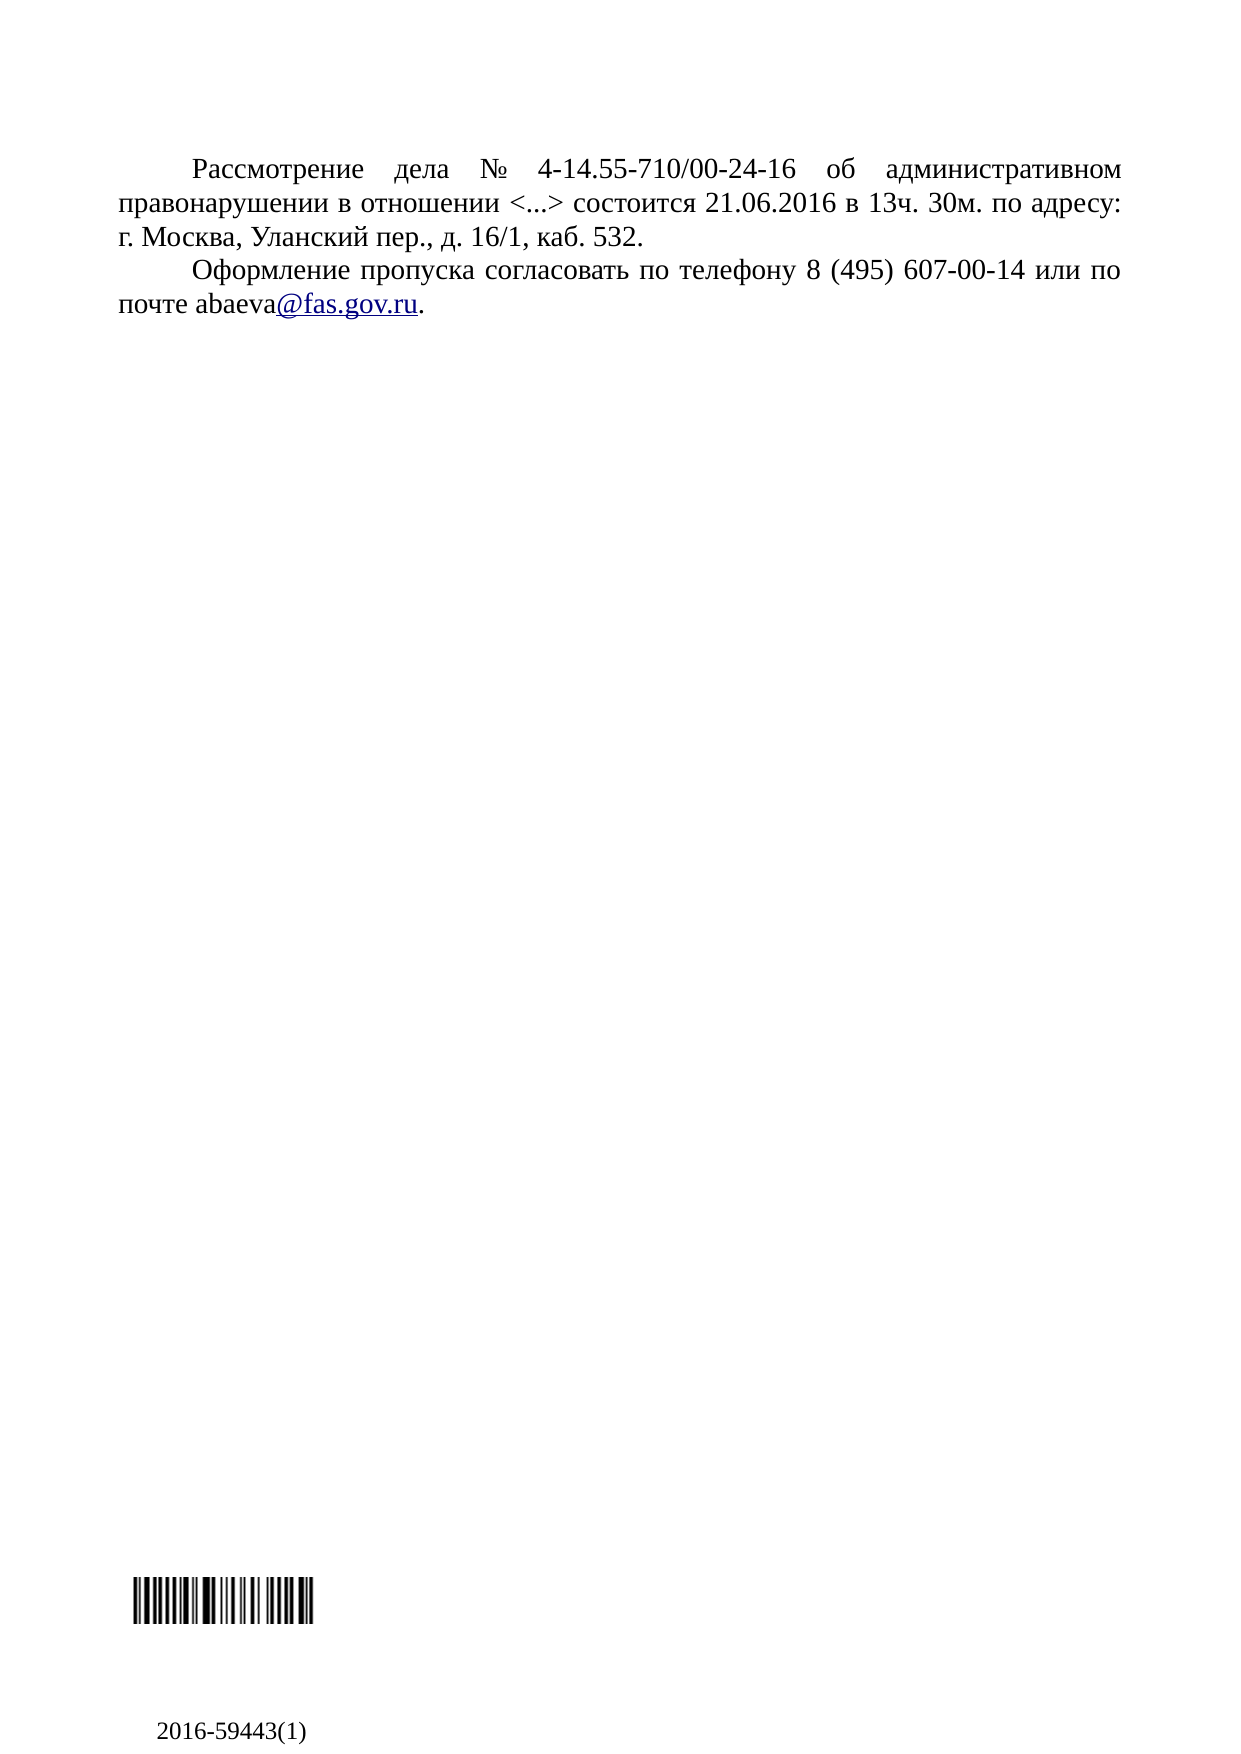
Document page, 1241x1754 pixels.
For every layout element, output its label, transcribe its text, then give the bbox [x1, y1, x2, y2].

picture [118, 1577, 331, 1624]
text Рассмотрение дела № 4-14.55-710/00-24-16 об административном правонарушении в отношении <...> состоится 21.06.2016 в 13ч. 30м. по адресу: г. Москва, Уланский пер., д. 16/1, каб. 532. [118, 152, 1122, 252]
text Оформление пропуска согласовать по телефону 8 (495) 607-00-14 или по почте abaeva@fas.gov.ru. [118, 252, 1122, 319]
